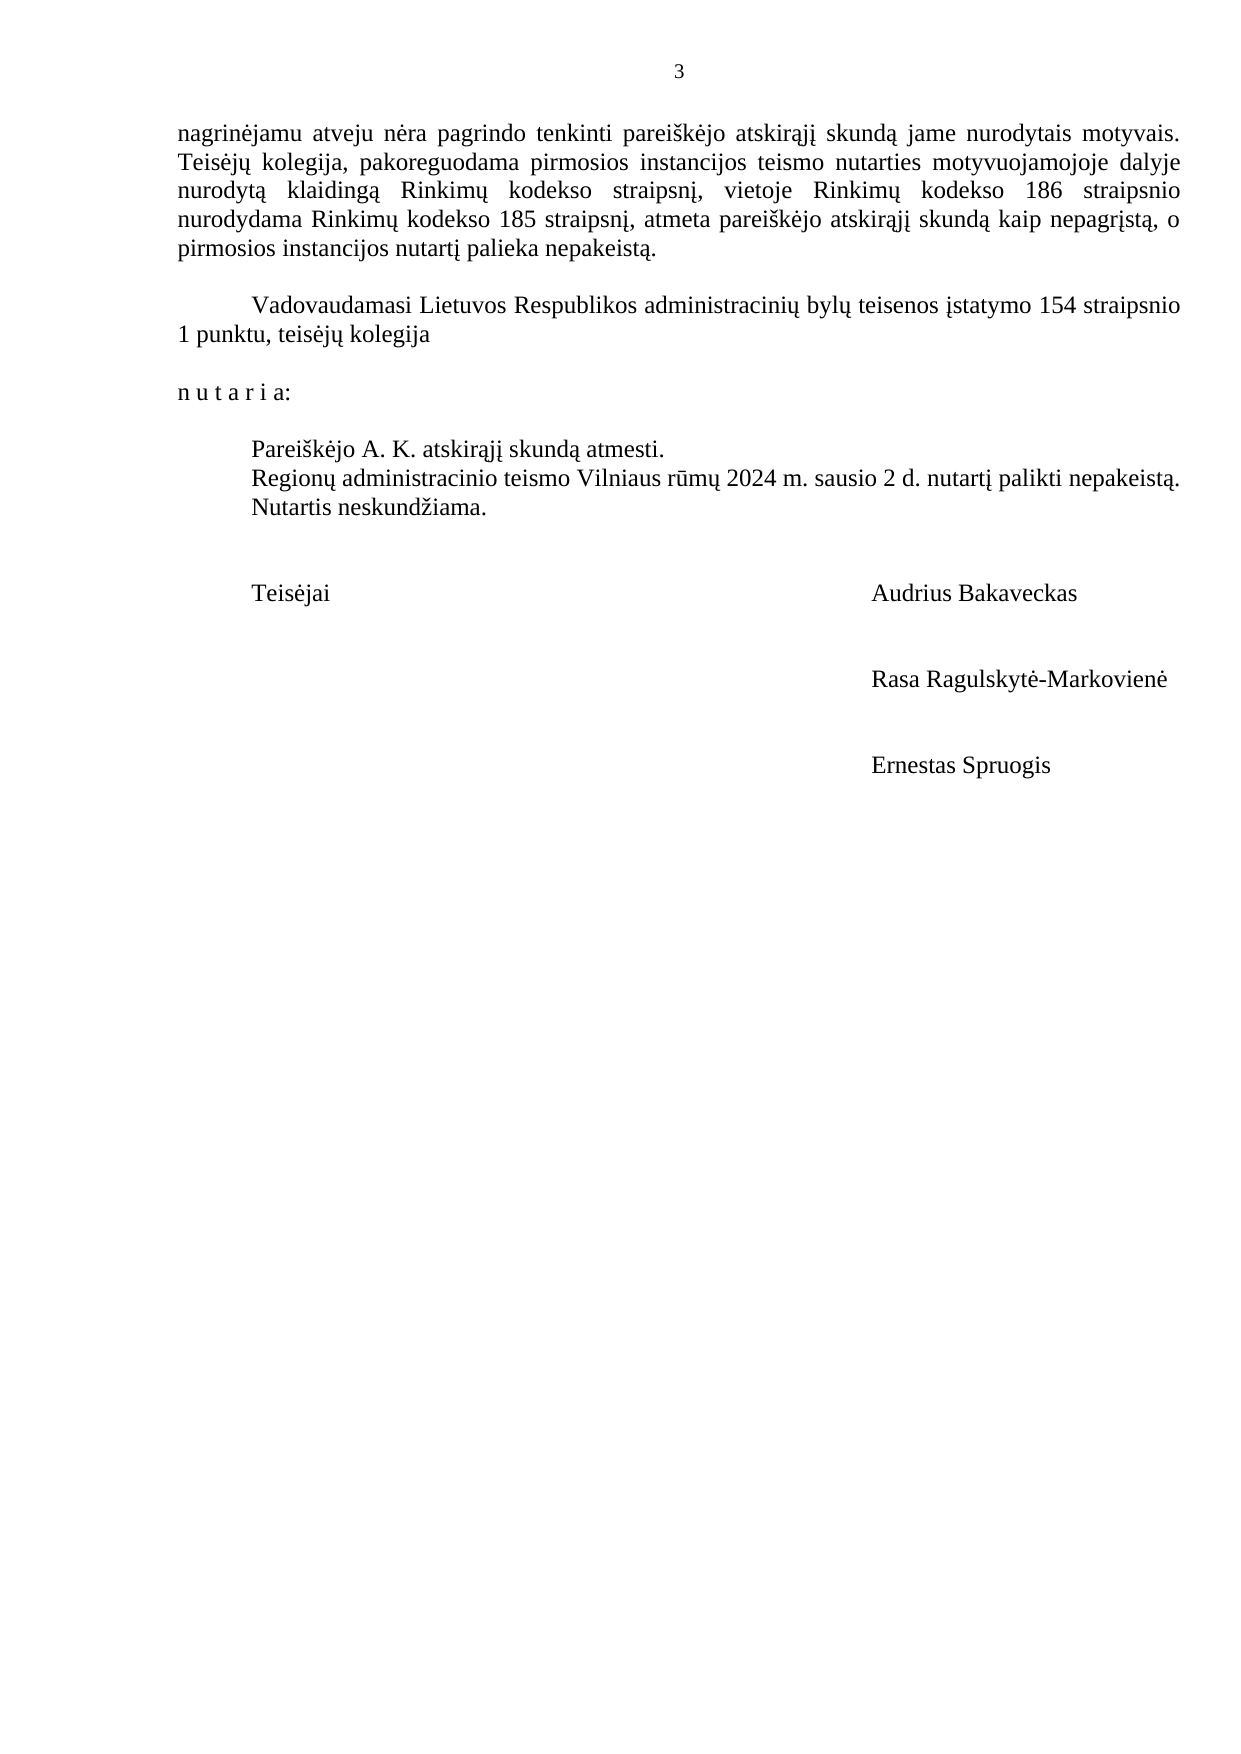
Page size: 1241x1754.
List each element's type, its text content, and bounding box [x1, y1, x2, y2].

text Ernestas Spruogis [177, 751, 1181, 779]
text Rasa Ragulskytė-Markovienė [177, 664, 1181, 693]
text Teisėjai Audrius Bakaveckas [177, 578, 1181, 607]
text nutaria: [177, 377, 1181, 406]
text Regionų administracinio teismo Vilniaus rūmų 2024 m. sausio 2 d. nutartį palikti nepakeistą. [177, 463, 1181, 492]
text Pareiškėjo A. K. atskirąjį skundą atmesti. [177, 434, 1181, 463]
text nagrinėjamu atveju nėra pagrindo tenkinti pareiškėjo atskirąjį skundą jame nurodytais motyvais. Teisėjų kolegija, pakoreguodama pirmosios instancijos teismo nutarties motyvuojamojoje dalyje nurodytą klaidingą Rinkimų kodekso straipsnį, vietoje Rinkimų kodekso 186 straipsnio nurodydama Rinkimų kodekso 185 straipsnį, atmeta pareiškėjo atskirąjį skundą kaip nepagrįstą, o pirmosios instancijos nutartį palieka nepakeistą. [177, 118, 1181, 262]
text Nutartis neskundžiama. [177, 492, 1181, 521]
text Vadovaudamasi Lietuvos Respublikos administracinių bylų teisenos įstatymo 154 straipsnio 1 punktu, teisėjų kolegija [177, 291, 1181, 348]
